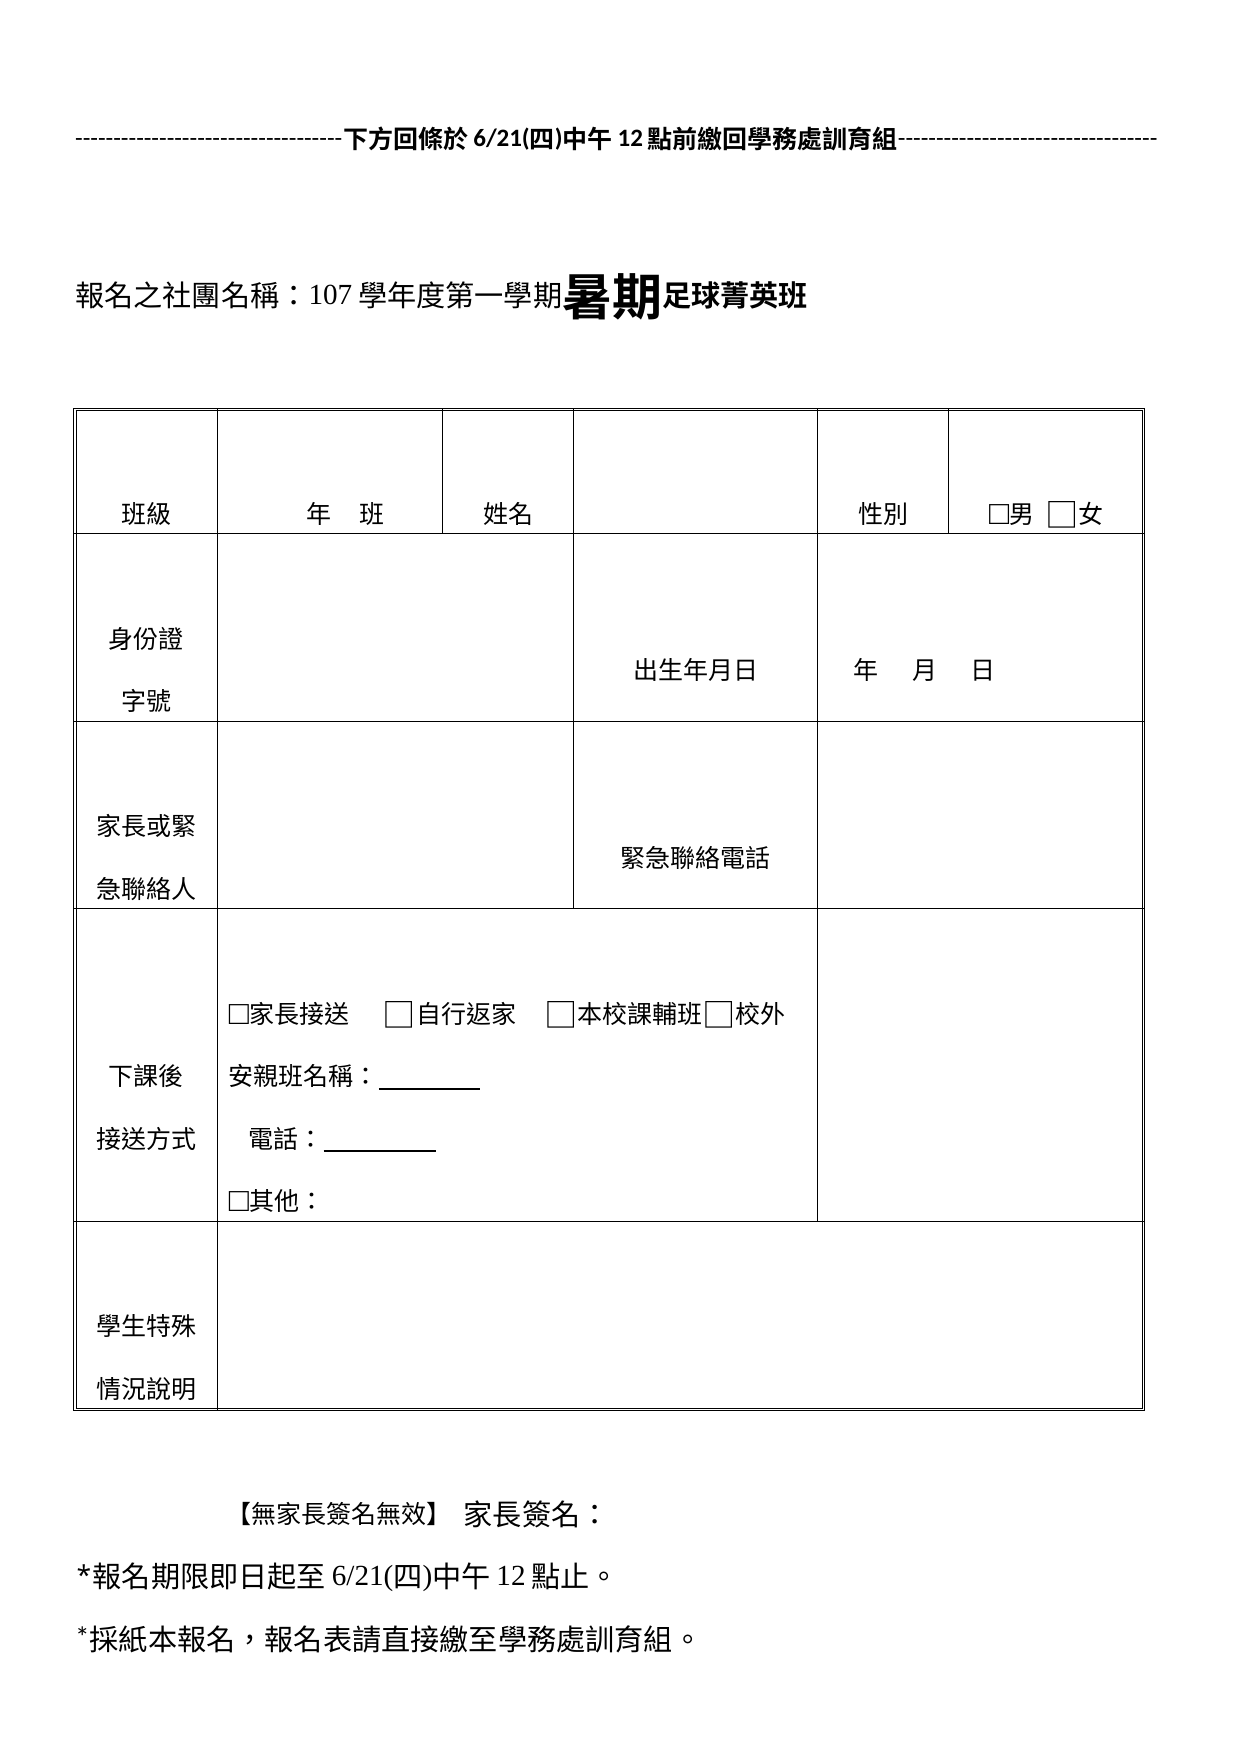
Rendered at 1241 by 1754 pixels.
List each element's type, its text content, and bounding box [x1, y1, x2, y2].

table_cell 學生特殊情況說明 [77, 1222, 217, 1408]
table_cell [818, 722, 1142, 908]
table_header 班級 [77, 411, 217, 533]
text -----------------------------------下方回條於6/21(四)中午12點前繳回學務處訓育組---------------------------------- [75, 96, 1165, 158]
table_cell [218, 722, 573, 908]
text 【無家長簽名無效】 家長簽名： [75, 1471, 1165, 1533]
text *報名期限即日起至6/21(四)中午12點止。 [75, 1533, 1165, 1596]
table_cell 家長或緊急聯絡人 [77, 722, 217, 908]
table_cell □家長接送 □自行返家 □本校課輔班□校外安親班名稱： 電話： □其他： [218, 909, 817, 1221]
text *採紙本報名，報名表請直接繳至學務處訓育組。 [75, 1596, 1165, 1658]
table_cell 身份證 字號 [77, 534, 217, 721]
table_header 性別 [818, 411, 948, 533]
table_cell [818, 909, 1142, 1221]
table_cell 年 月 日 [818, 534, 1142, 721]
table_header □男 □女 [949, 411, 1142, 533]
table_cell [218, 1222, 1142, 1408]
table_cell 下課後 接送方式 [77, 909, 217, 1221]
text 報名之社團名稱：107學年度第一學期暑期足球菁英班 [75, 221, 1165, 346]
table_cell 緊急聯絡電話 [574, 722, 817, 908]
table_header 年 班 [218, 411, 442, 533]
table_header 姓名 [443, 411, 573, 533]
table_cell [218, 534, 573, 721]
table_cell 出生年月日 [574, 534, 817, 721]
table_header [574, 411, 817, 533]
